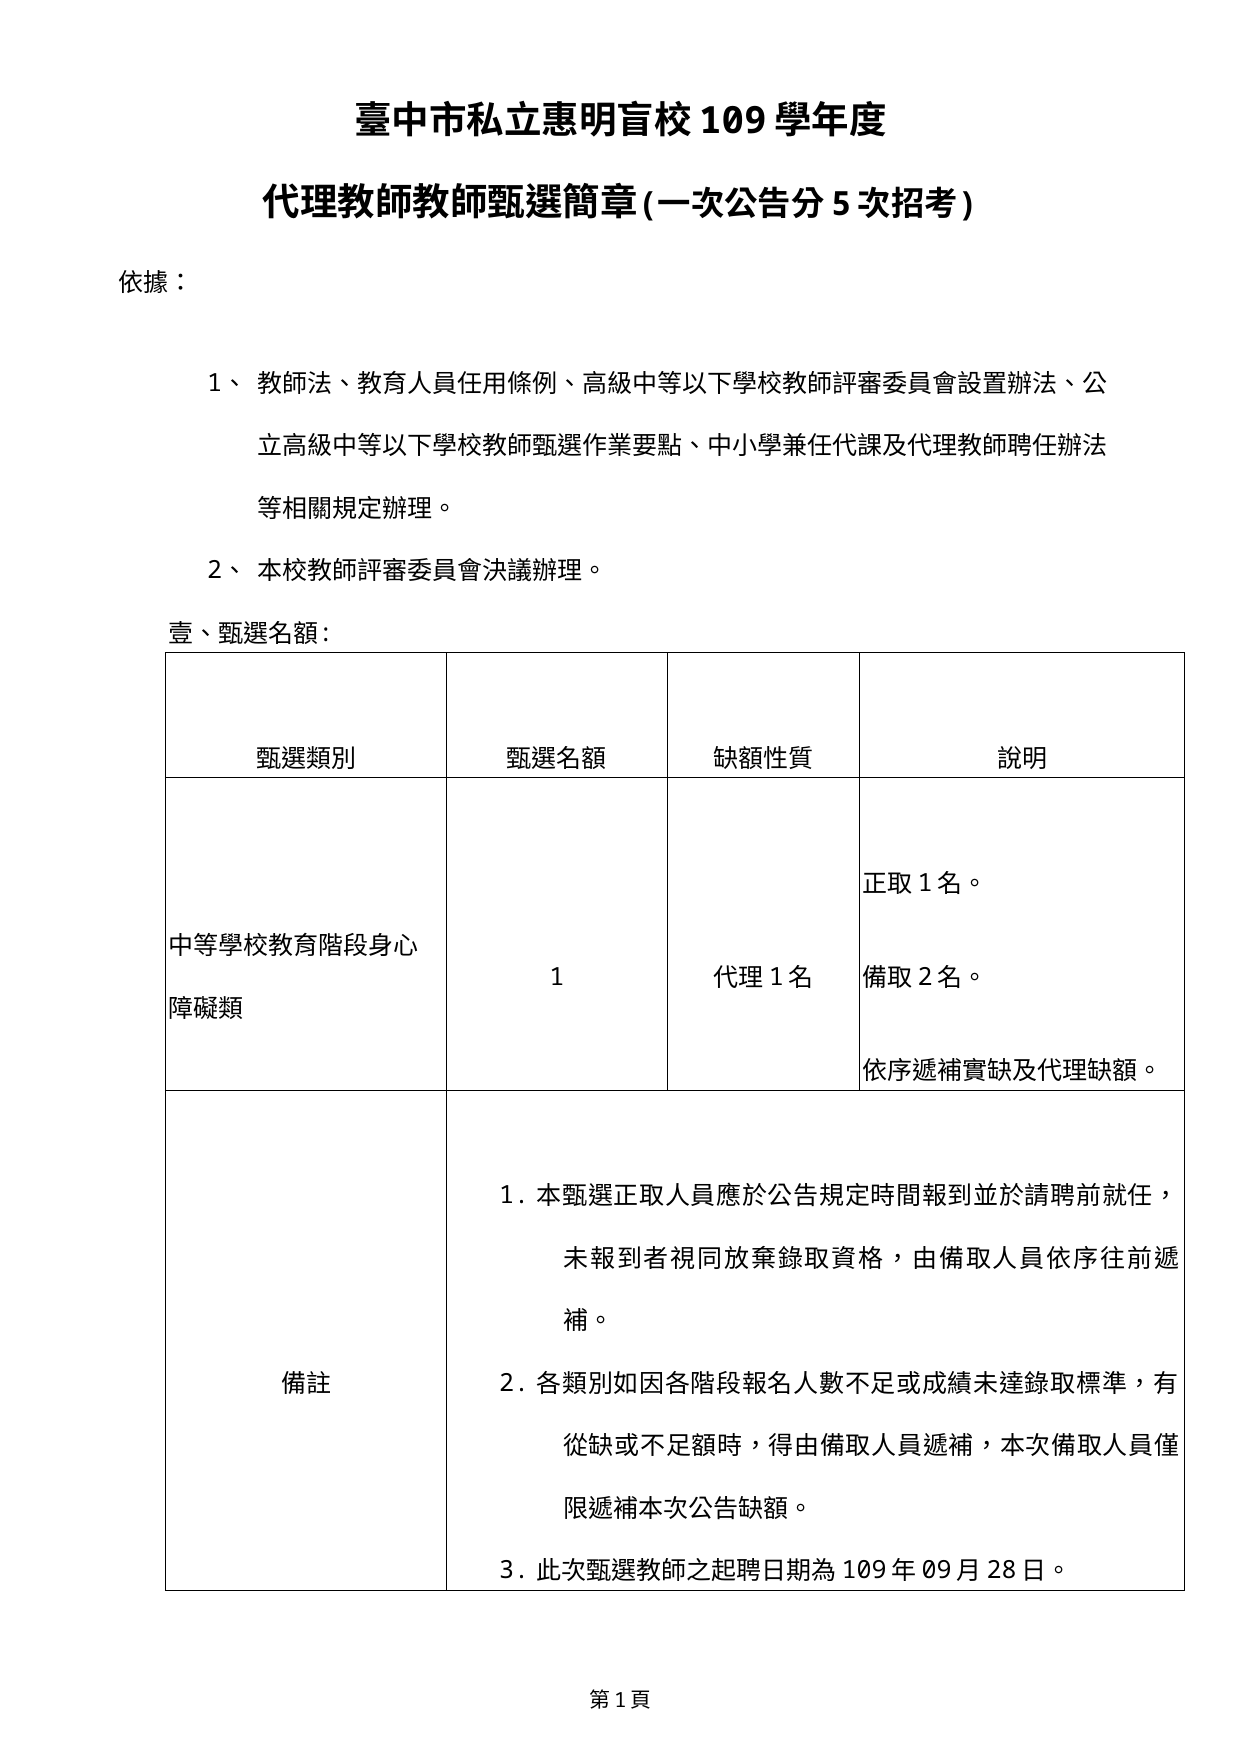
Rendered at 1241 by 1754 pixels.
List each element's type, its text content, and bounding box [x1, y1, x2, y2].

table_cell 中等學校教育階段身心障礙類 [166, 778, 446, 1090]
table_header 說明 [860, 653, 1184, 777]
table_cell 正取1名。 備取2名。 依序遞補實缺及代理缺額。 [860, 778, 1184, 1090]
table_header 甄選類別 [166, 653, 446, 777]
list 甄選名額: [168, 590, 1122, 652]
list 教師法、教育人員任用條例、高級中等以下學校教師評審委員會設置辦法、公立高級中等以下學校教師甄選作業要點、中小學兼任代課及代理教師聘任辦法等相關規定辦理。 [207, 340, 1122, 527]
table_header 甄選名額 [447, 653, 667, 777]
text 臺中市私立惠明盲校109學年度 [118, 90, 1122, 144]
table_cell 本甄選正取人員應於公告規定時間報到並於請聘前就任，未報到者視同放棄錄取資格，由備取人員依序往前遞補。 各類別如因各階段報名人數不足或成績未達錄取標準，有從缺或不足額時，得由備取人員遞補，本次備取人員僅限遞補本次公告缺額。 此次甄選教師之起聘日期為109年09月28日。 [447, 1091, 1184, 1590]
text 依據： [118, 265, 1122, 298]
table_cell 代理1名 [668, 778, 859, 1090]
list 本校教師評審委員會決議辦理。 [207, 527, 1122, 590]
table_header 缺額性質 [668, 653, 859, 777]
text 代理教師教師甄選簡章(一次公告分5次招考) [118, 171, 1122, 226]
table_cell 備註 [166, 1091, 446, 1590]
table_cell 1 [447, 778, 667, 1090]
